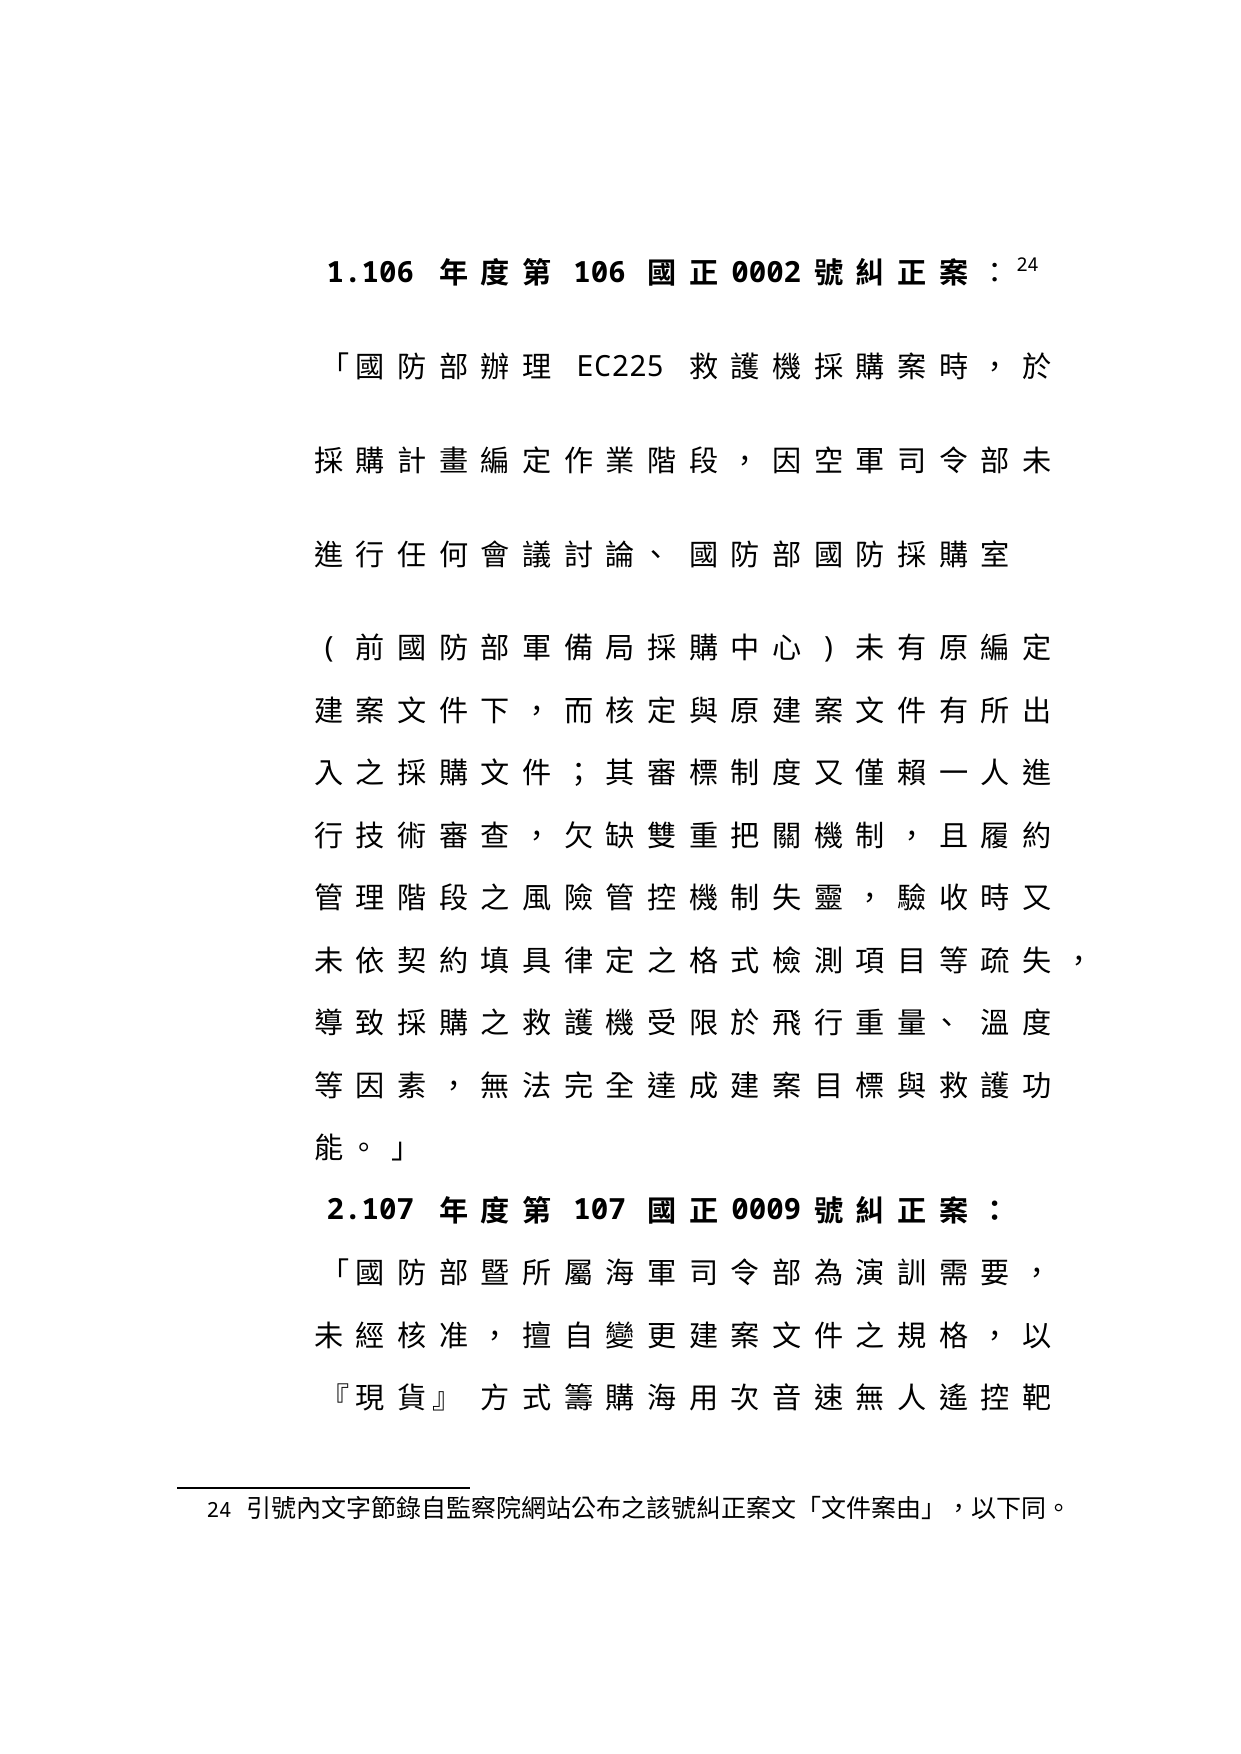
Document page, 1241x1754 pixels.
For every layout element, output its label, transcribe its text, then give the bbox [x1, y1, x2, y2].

text 2.107年度第107國正0009號糾正案：「國防部暨所屬海軍司令部為演訓需要，未經核准，擅自變更建案文件之規格，以『現貨』方式籌購海用次音速無人遙控靶 [271, 1167, 1058, 1417]
text 引號內文字節錄自監察院網站公布之該號糾正案文「文件案由」，以下同。 [206, 1488, 1063, 1525]
text 1.106年度第106國正0002號糾正案：「國防部辦理EC225救護機採購案時，於採購計畫編定作業階段，因空軍司令部未進行任何會議討論、國防部國防採購室(前國防部軍備局採購中心)未有原編定建案文件下，而核定與原建案文件有所出入之採購文件；其審標制度又僅賴一人進行技術審查，欠缺雙重把關機制，且履約管理階段之風險管控機制失靈，驗收時又未依契約填具律定之格式檢測項目等疏失，導致採購之救護機受限於飛行重量、溫度等因素，無法完全達成建案目標與救護功能。」 [271, 229, 1058, 1167]
